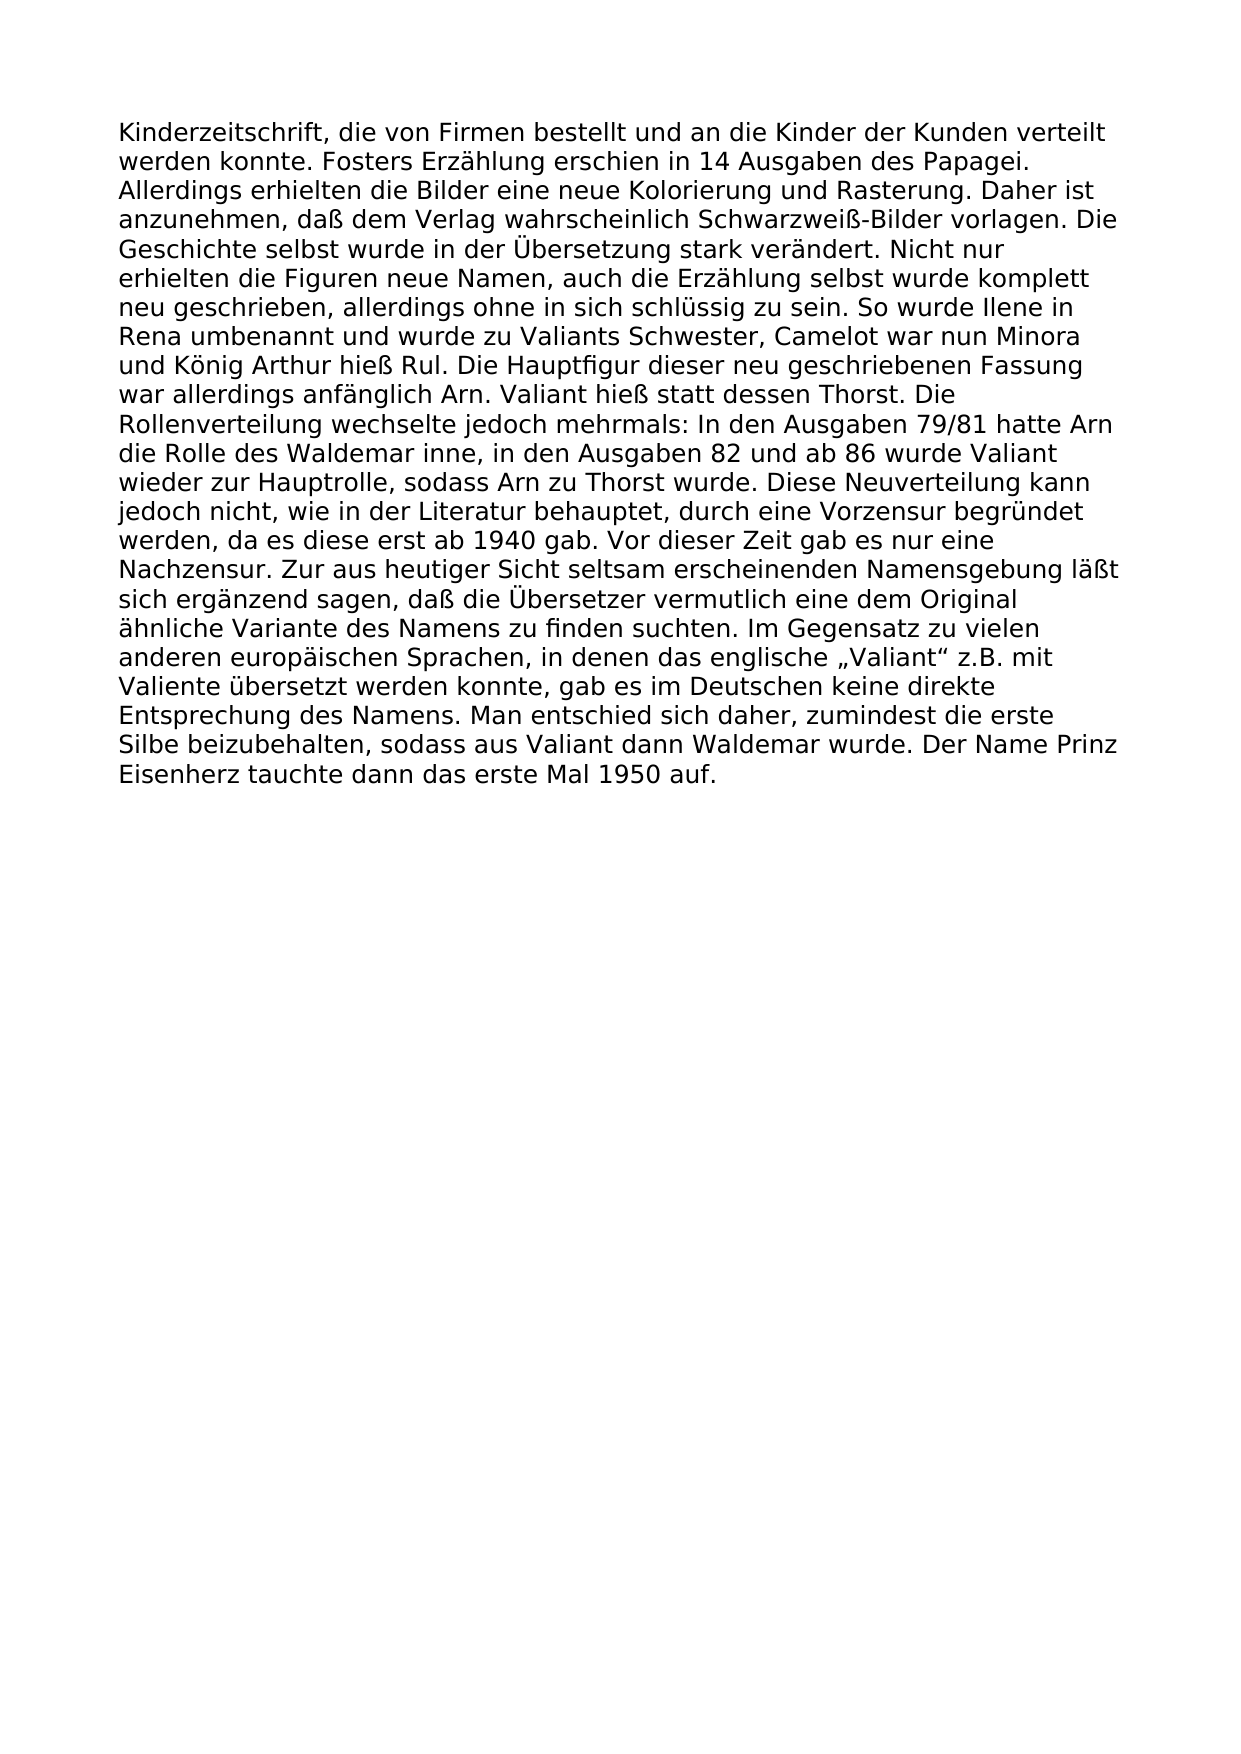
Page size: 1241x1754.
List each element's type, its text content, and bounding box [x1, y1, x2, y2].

text Kinderzeitschrift, die von Firmen bestellt und an die Kinder der Kunden verteilt werden konnte. Fosters Erzählung erschien in 14 Ausgaben des Papagei. Allerdings erhielten die Bilder eine neue Kolorierung und Rasterung. Daher ist anzunehmen, daß dem Verlag wahrscheinlich Schwarzweiß-Bilder vorlagen. Die Geschichte selbst wurde in der Übersetzung stark verändert. Nicht nur erhielten die Figuren neue Namen, auch die Erzählung selbst wurde komplett neu geschrieben, allerdings ohne in sich schlüssig zu sein. So wurde Ilene in Rena umbenannt und wurde zu Valiants Schwester, Camelot war nun Minora und König Arthur hieß Rul. Die Hauptfigur dieser neu geschriebenen Fassung war allerdings anfänglich Arn. Valiant hieß statt dessen Thorst. Die Rollenverteilung wechselte jedoch mehrmals: In den Ausgaben 79/81 hatte Arn die Rolle des Waldemar inne, in den Ausgaben 82 und ab 86 wurde Valiant wieder zur Hauptrolle, sodass Arn zu Thorst wurde. Diese Neuverteilung kann jedoch nicht, wie in der Literatur behauptet, durch eine Vorzensur begründet werden, da es diese erst ab 1940 gab. Vor dieser Zeit gab es nur eine Nachzensur. Zur aus heutiger Sicht seltsam erscheinenden Namensgebung läßt sich ergänzend sagen, daß die Übersetzer vermutlich eine dem Original ähnliche Variante des Namens zu finden suchten. Im Gegensatz zu vielen anderen europäischen Sprachen, in denen das englische „Valiant“ z.B. mit Valiente übersetzt werden konnte, gab es im Deutschen keine direkte Entsprechung des Namens. Man entschied sich daher, zumindest die erste Silbe beizubehalten, sodass aus Valiant dann Waldemar wurde. Der Name Prinz Eisenherz tauchte dann das erste Mal 1950 auf. [118, 118, 1122, 789]
